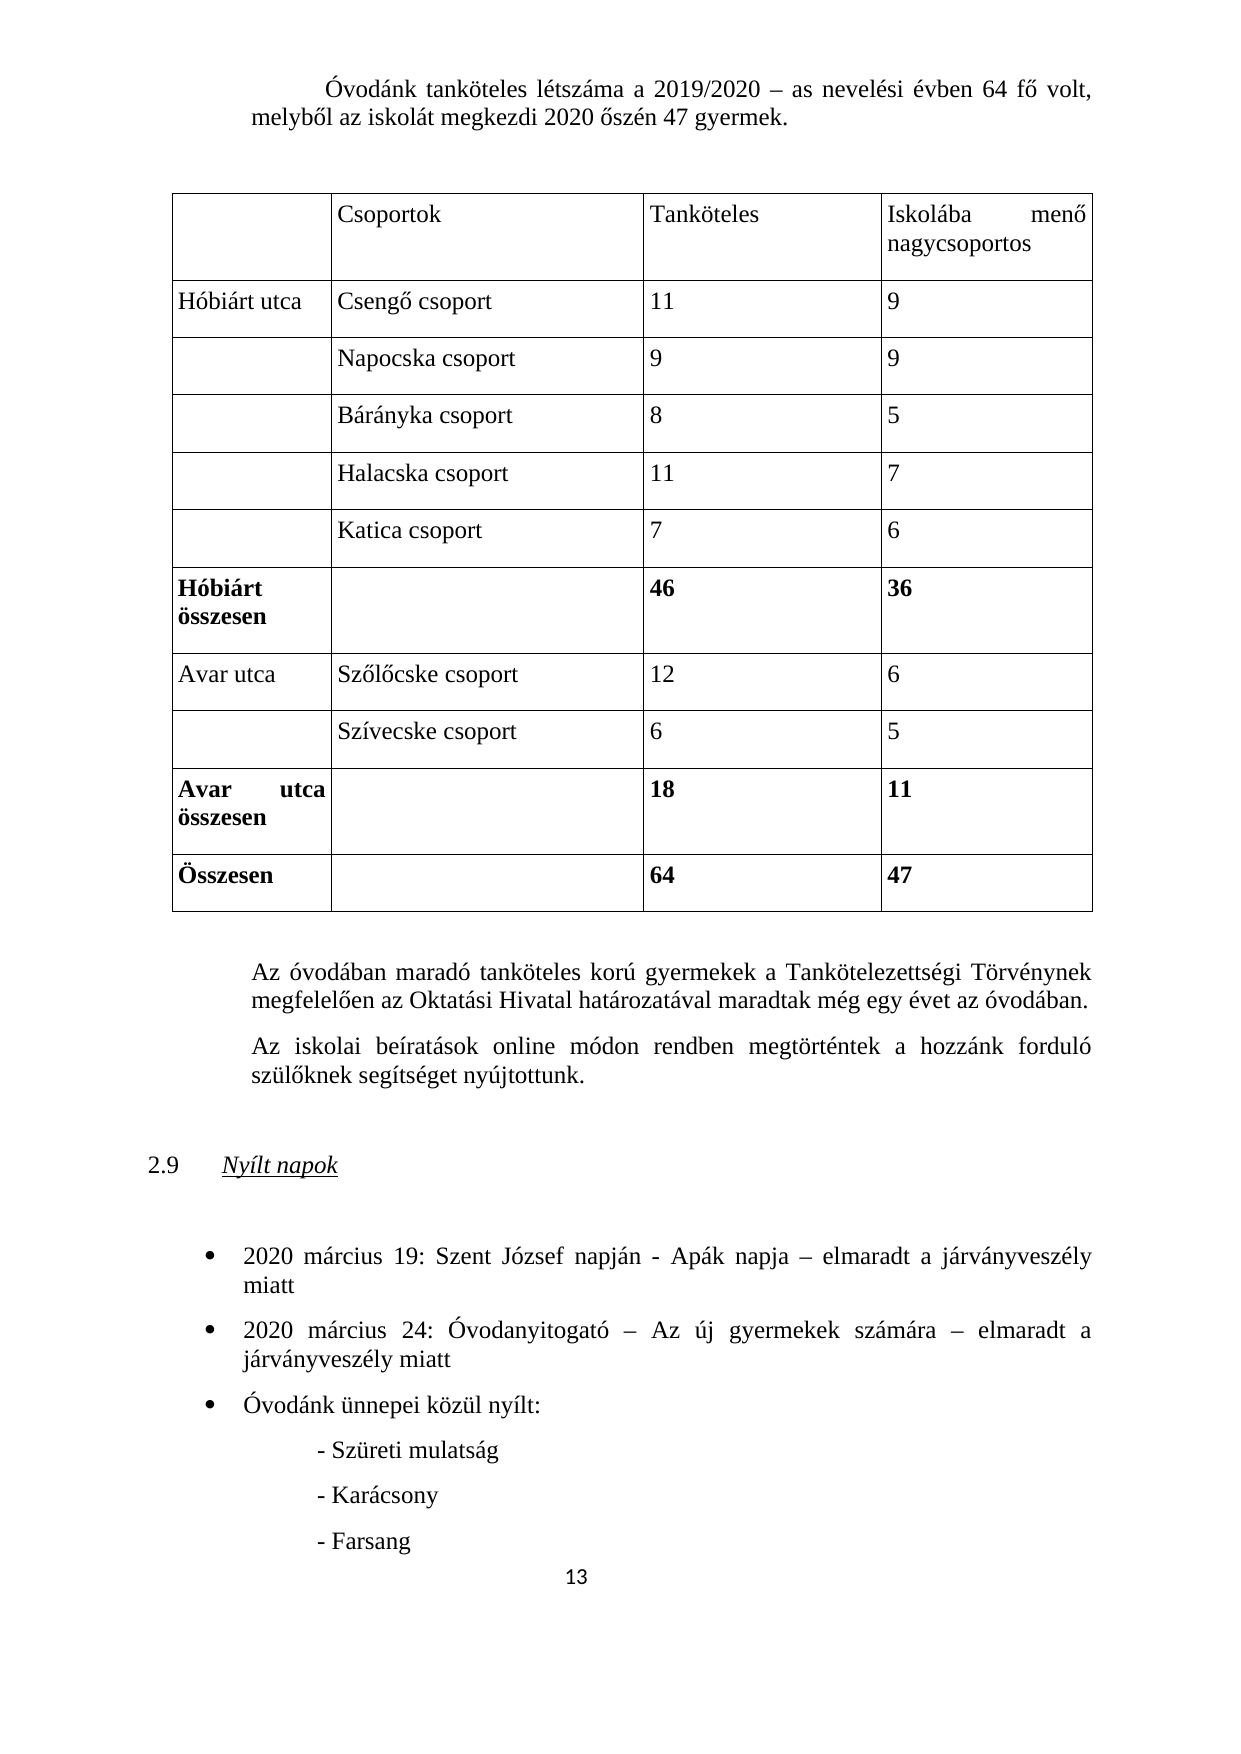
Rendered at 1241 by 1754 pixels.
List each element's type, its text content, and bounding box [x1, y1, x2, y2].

table_header [173, 194, 331, 279]
table_cell 7 [882, 453, 1092, 509]
table_cell 64 [644, 855, 881, 911]
table_cell 36 [882, 568, 1092, 653]
list Óvodánk ünnepei közül nyílt: [206, 1390, 1093, 1418]
table_header Tanköteles [644, 194, 881, 279]
table_cell Napocska csoport [332, 338, 643, 394]
table_cell 9 [644, 338, 881, 394]
table_cell 12 [644, 654, 881, 710]
table_cell 11 [882, 769, 1092, 853]
table_header Iskolába menő nagycsoportos [882, 194, 1092, 279]
table_cell 11 [644, 281, 881, 337]
list Az iskolai beíratások online módon rendben megtörténtek a hozzánk forduló szülőknek segítséget nyújtottunk. [251, 1031, 1093, 1088]
list 2.9 Nyílt napok [148, 1151, 1093, 1179]
table_cell 47 [882, 855, 1092, 911]
table_cell 9 [882, 338, 1092, 394]
table_cell Csengő csoport [332, 281, 643, 337]
text - Farsang [243, 1526, 1093, 1555]
table_cell [332, 769, 643, 853]
table_cell [173, 338, 331, 394]
list 2020 március 19: Szent József napján - Apák napja – elmaradt a járványveszély miatt [206, 1241, 1093, 1299]
table_cell 7 [644, 510, 881, 566]
table_cell Hóbiárt utca [173, 281, 331, 337]
table_cell Szívecske csoport [332, 711, 643, 767]
list 2020 március 24: Óvodanyitogató – Az új gyermekek számára – elmaradt a járványveszély miatt [206, 1316, 1093, 1373]
table_cell Bárányka csoport [332, 395, 643, 452]
table_cell Halacska csoport [332, 453, 643, 509]
table_cell [173, 453, 331, 509]
table_header Csoportok [332, 194, 643, 279]
table_cell 8 [644, 395, 881, 452]
table_cell 18 [644, 769, 881, 853]
table_cell Avar utca [173, 654, 331, 710]
table_cell Katica csoport [332, 510, 643, 566]
table_cell Összesen [173, 855, 331, 911]
table_cell 6 [644, 711, 881, 767]
list Óvodánk tanköteles létszáma a 2019/2020 – as nevelési évben 64 fő volt, melyből az iskolát megkezdi 2020 őszén 47 gyermek. [251, 74, 1093, 131]
table_cell 5 [882, 711, 1092, 767]
table_cell [332, 568, 643, 653]
table_cell [173, 711, 331, 767]
table_cell 11 [644, 453, 881, 509]
text - Szüreti mulatság [243, 1435, 1093, 1464]
table_cell 5 [882, 395, 1092, 452]
table_cell 9 [882, 281, 1092, 337]
table_cell [173, 510, 331, 566]
table_cell [173, 395, 331, 452]
table_cell 6 [882, 510, 1092, 566]
list Az óvodában maradó tanköteles korú gyermekek a Tankötelezettségi Törvénynek megfelelően az Oktatási Hivatal határozatával maradtak még egy évet az óvodában. [251, 957, 1093, 1014]
table_cell Szőlőcske csoport [332, 654, 643, 710]
table_cell 46 [644, 568, 881, 653]
table_cell 6 [882, 654, 1092, 710]
text - Karácsony [243, 1481, 1093, 1509]
table_cell [332, 855, 643, 911]
table_cell Avar utca összesen [173, 769, 331, 853]
table_cell Hóbiárt összesen [173, 568, 331, 653]
